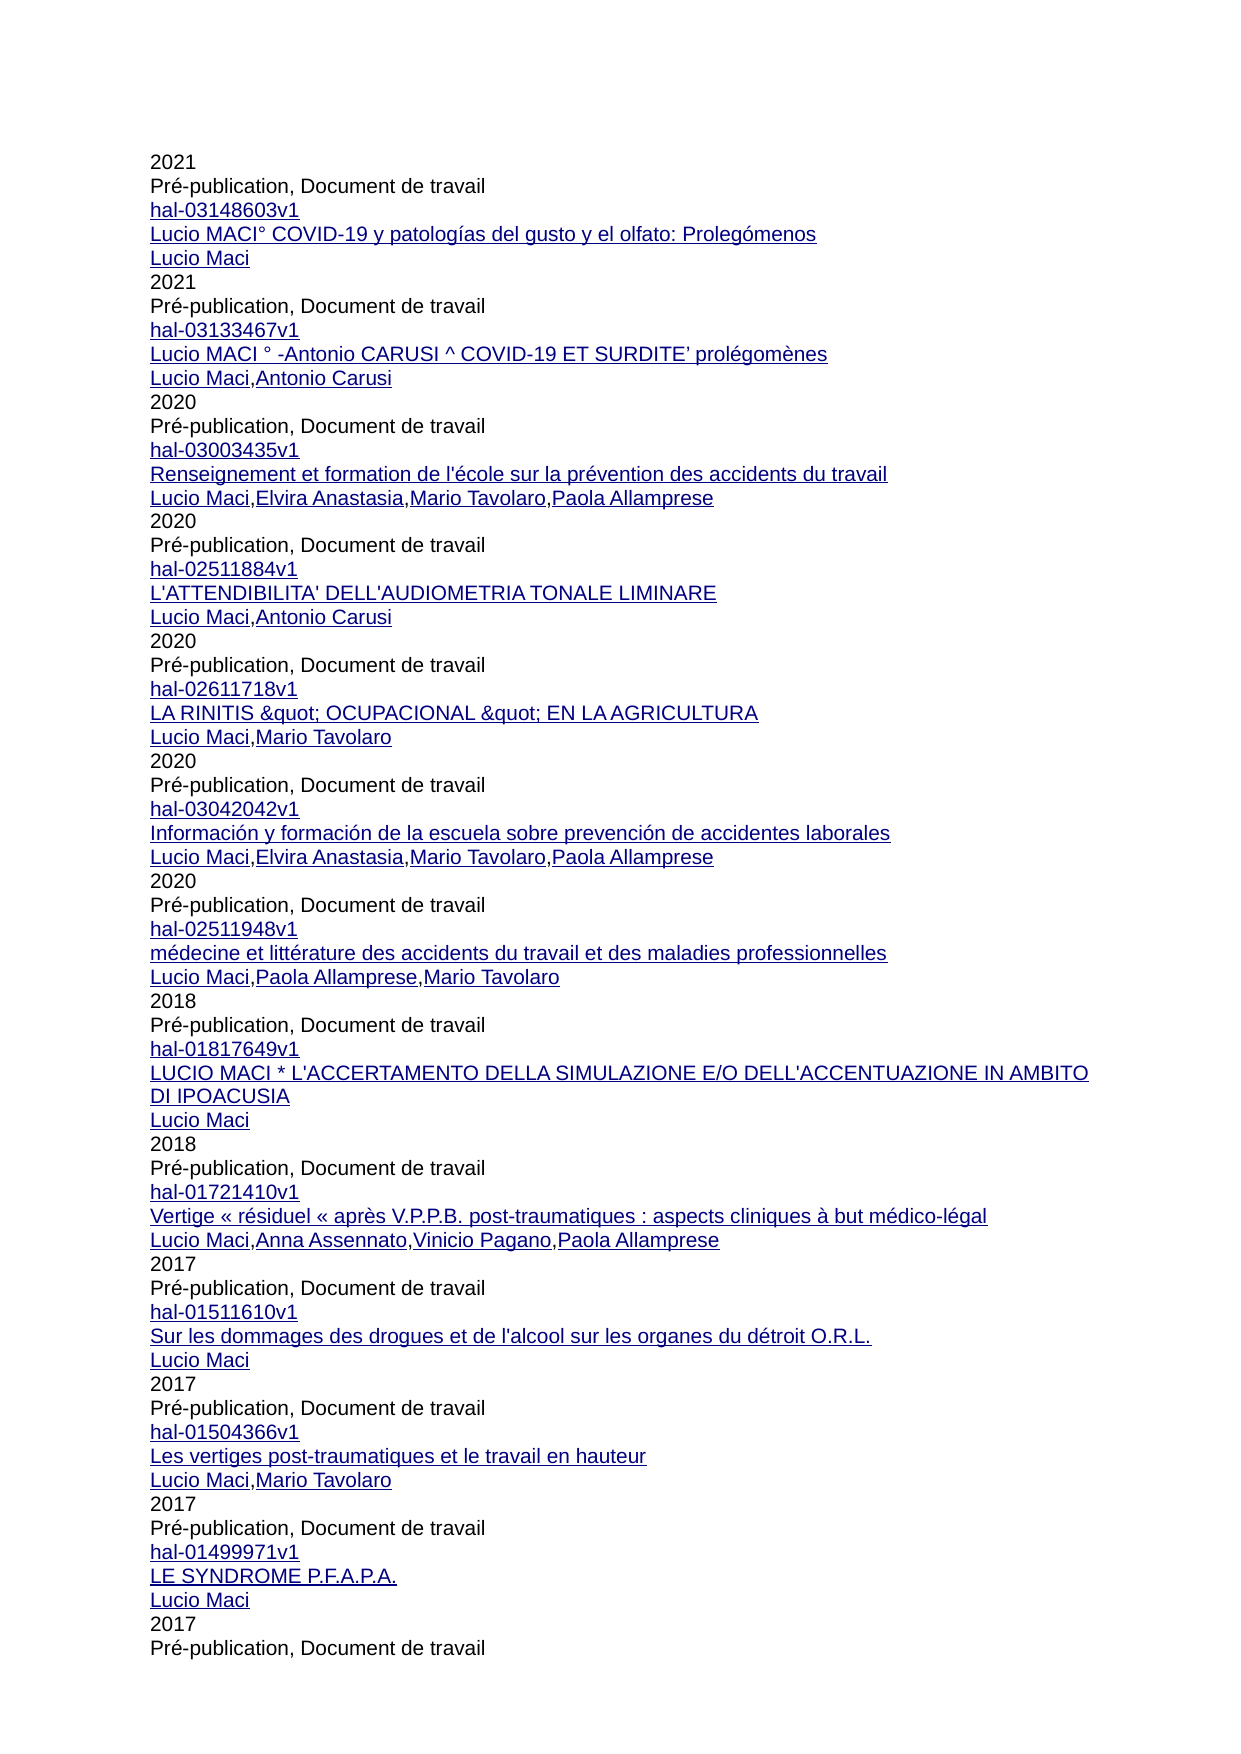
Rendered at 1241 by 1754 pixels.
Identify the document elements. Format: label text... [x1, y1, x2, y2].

table_cell Información y formación de la escuela sobre prevención de accidentes laborales Lucio Maci,Elvira Anastasia,Mario Tavolaro,Paola Allamprese 2020 Pré-publication, Document de travail hal-02511948v1 [150, 821, 1090, 941]
table_cell Vertige « résiduel « après V.P.P.B. post-traumatiques : aspects cliniques à but médico-légal Lucio Maci,Anna Assennato,Vinicio Pagano,Paola Allamprese 2017 Pré-publication, Document de travail hal-01511610v1 [150, 1204, 1090, 1324]
table_cell médecine et littérature des accidents du travail et des maladies professionnelles Lucio Maci,Paola Allamprese,Mario Tavolaro 2018 Pré-publication, Document de travail hal-01817649v1 [150, 941, 1090, 1060]
table_cell Lucio MACI° COVID-19 y patologías del gusto y el olfato: Prolegómenos Lucio Maci 2021 Pré-publication, Document de travail hal-03133467v1 [150, 222, 1090, 342]
table_cell Les vertiges post-traumatiques et le travail en hauteur Lucio Maci,Mario Tavolaro 2017 Pré-publication, Document de travail hal-01499971v1 [150, 1444, 1090, 1563]
table_cell LA RINITIS &quot; OCUPACIONAL &quot; EN LA AGRICULTURA Lucio Maci,Mario Tavolaro 2020 Pré-publication, Document de travail hal-03042042v1 [150, 701, 1090, 821]
table_cell LUCIO MACI * L'ACCERTAMENTO DELLA SIMULAZIONE E/O DELL'ACCENTUAZIONE IN AMBITO DI IPOACUSIA Lucio Maci 2018 Pré-publication, Document de travail hal-01721410v1 [150, 1060, 1090, 1204]
table_cell L'ATTENDIBILITA' DELL'AUDIOMETRIA TONALE LIMINARE Lucio Maci,Antonio Carusi 2020 Pré-publication, Document de travail hal-02611718v1 [150, 581, 1090, 701]
table_cell Renseignement et formation de l'école sur la prévention des accidents du travail Lucio Maci,Elvira Anastasia,Mario Tavolaro,Paola Allamprese 2020 Pré-publication, Document de travail hal-02511884v1 [150, 461, 1090, 581]
table_cell LE SYNDROME P.F.A.P.A. Lucio Maci 2017 Pré-publication, Document de travail [150, 1564, 1090, 1659]
table_cell Lucio MACI ° -Antonio CARUSI ^ COVID-19 ET SURDITE’ prolégomènes Lucio Maci,Antonio Carusi 2020 Pré-publication, Document de travail hal-03003435v1 [150, 342, 1090, 461]
table_cell Sur les dommages des drogues et de l'alcool sur les organes du détroit O.R.L. Lucio Maci 2017 Pré-publication, Document de travail hal-01504366v1 [150, 1324, 1090, 1444]
table_cell 2021 Pré-publication, Document de travail hal-03148603v1 [150, 150, 1090, 222]
